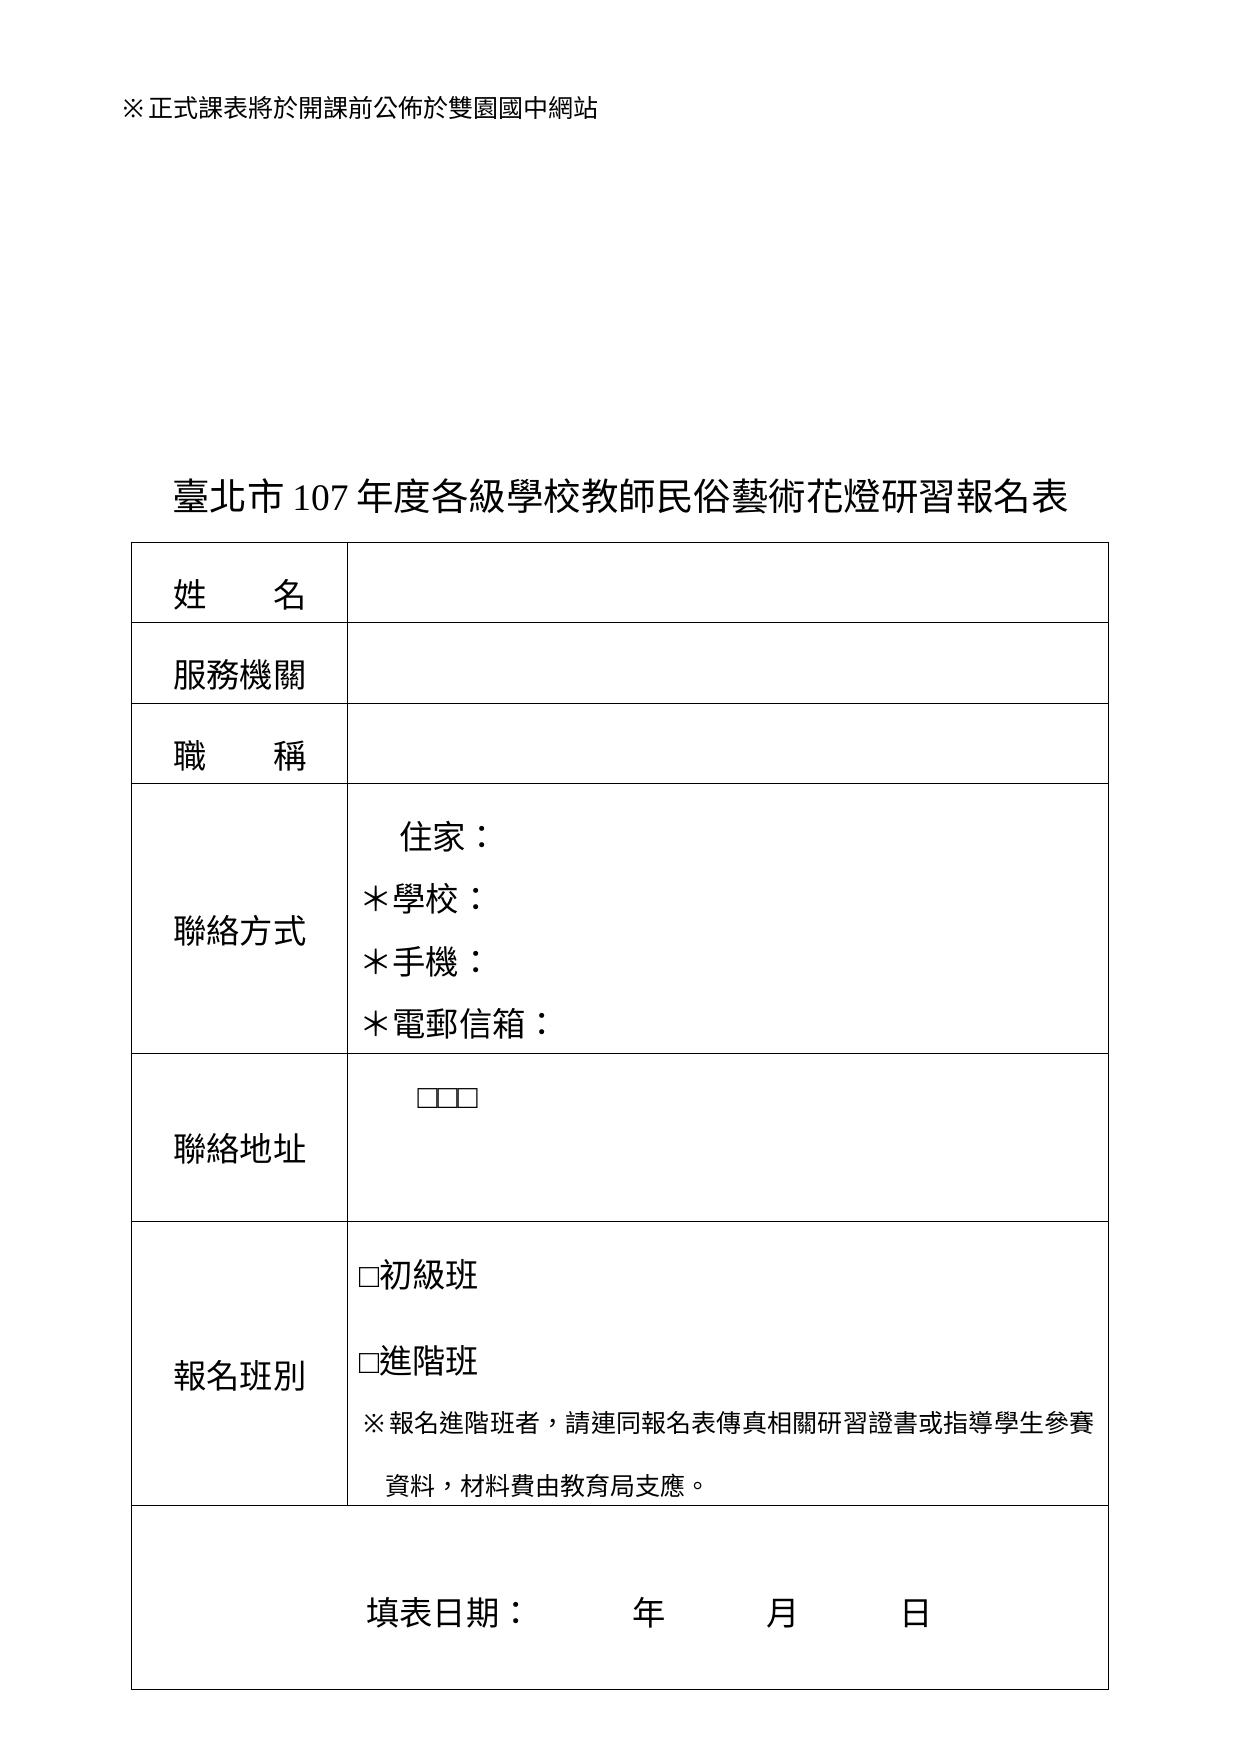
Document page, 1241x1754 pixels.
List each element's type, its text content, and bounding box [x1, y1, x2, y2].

text ※正式課表將於開課前公佈於雙園國中網站 [118, 64, 1122, 127]
table_cell 填表日期： 年 月 日 [132, 1506, 1108, 1688]
table_cell □初級班 □進階班 ※報名進階班者，請連同報名表傳真相關研習證書或指導學生參賽資料，材料費由教育局支應。 [348, 1222, 1108, 1505]
table_cell 服務機關 [132, 623, 347, 702]
table_header 姓 名 [132, 543, 347, 622]
table_cell 聯絡地址 [132, 1054, 347, 1221]
table_cell 聯絡方式 [132, 784, 347, 1052]
table_cell 職 稱 [132, 704, 347, 783]
table_cell 住家： ＊學校： ＊手機： ＊電郵信箱： [348, 784, 1108, 1052]
text 臺北市107年度各級學校教師民俗藝術花燈研習報名表 [118, 452, 1122, 514]
table_cell [348, 704, 1108, 783]
table_header [348, 543, 1108, 622]
table_cell [348, 623, 1108, 702]
table_cell 報名班別 [132, 1222, 347, 1505]
table_cell □□□ [348, 1054, 1108, 1221]
